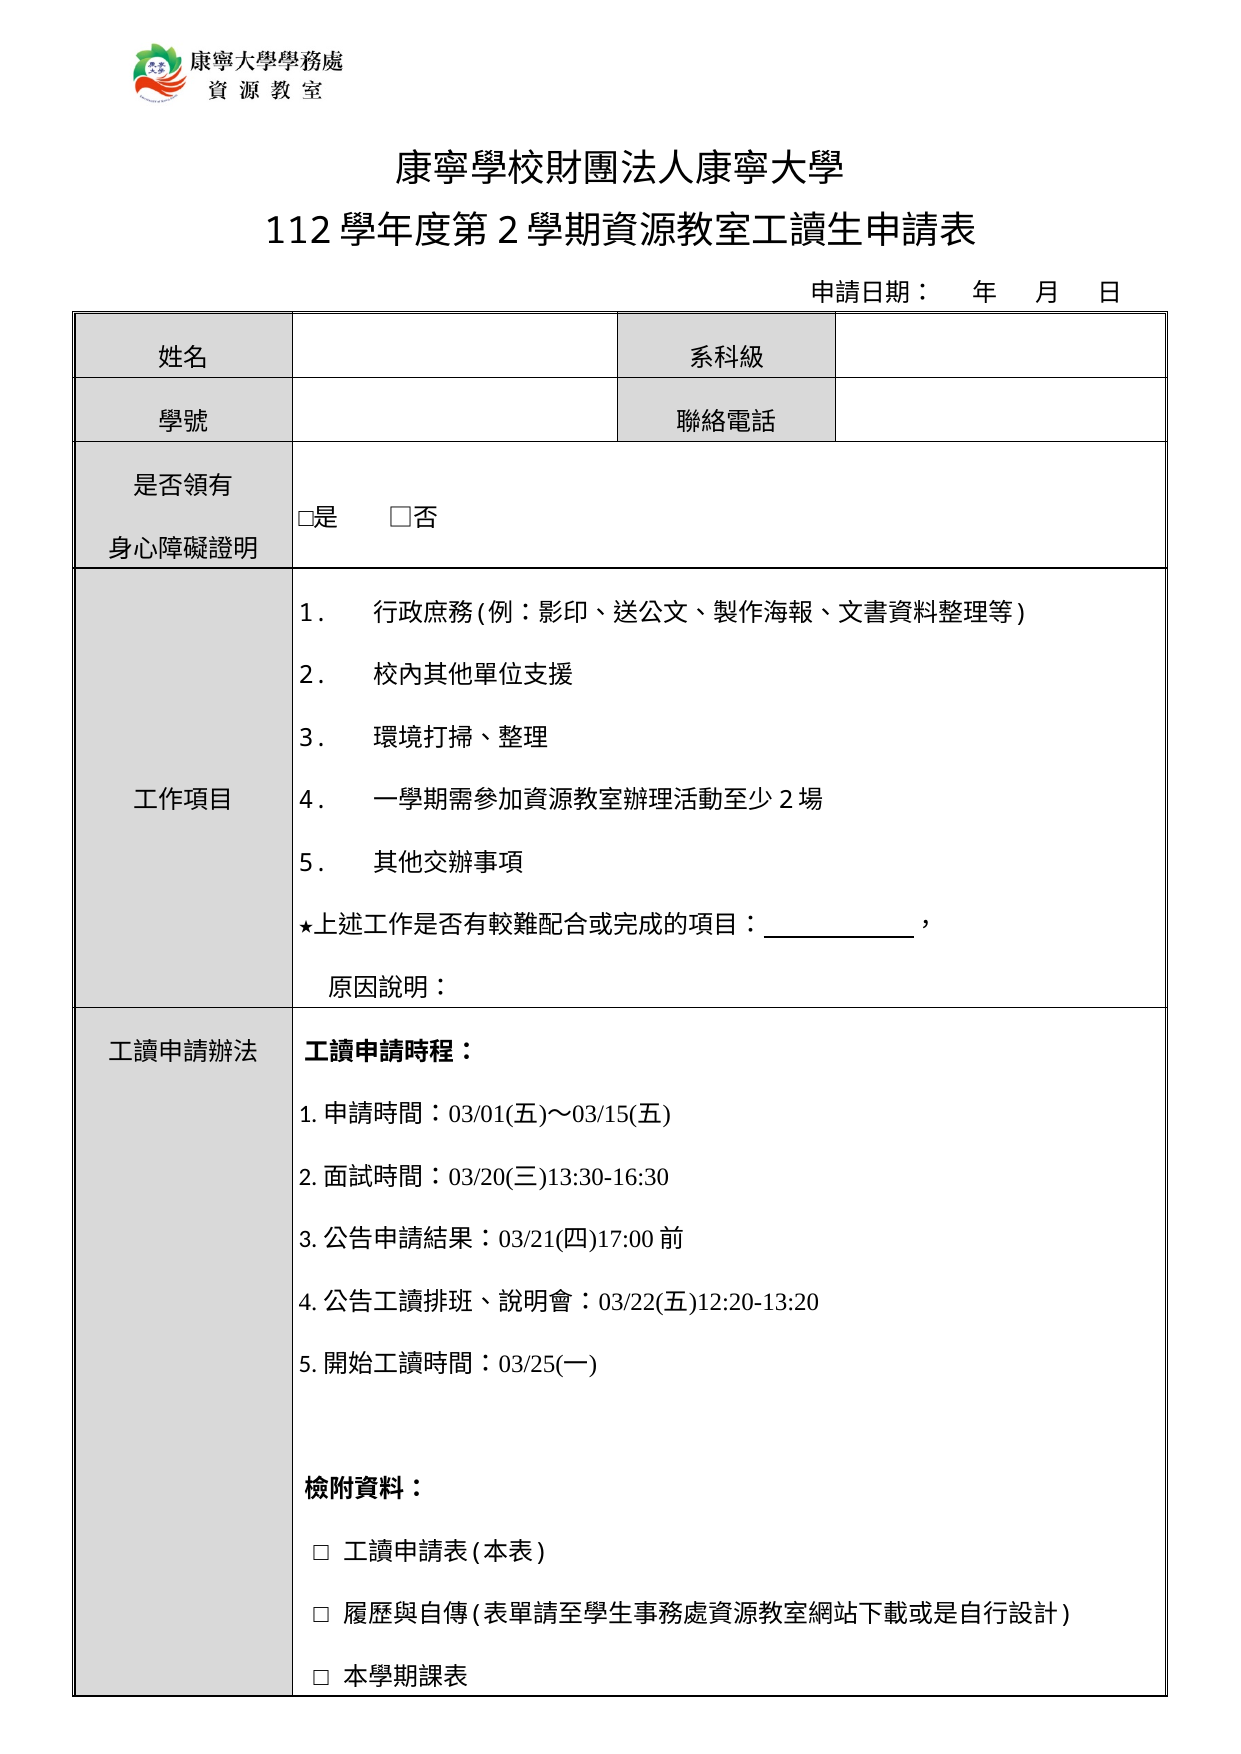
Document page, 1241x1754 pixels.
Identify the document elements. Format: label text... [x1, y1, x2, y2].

table_header [293, 314, 617, 377]
table_header 系科級 [618, 314, 835, 377]
table_cell [836, 378, 1165, 441]
table_cell □是 □否 [293, 442, 1165, 567]
table_cell 行政庶務(例：影印、送公文、製作海報、文書資料整理等) 校內其他單位支援 環境打掃、整理 一學期需參加資源教室辦理活動至少2場 其他交辦事項 ★上述工作是否有較難配合或完成的項目： ， 原因說明： [293, 569, 1165, 1006]
table_cell 是否領有 身心障礙證明 [76, 442, 292, 567]
text 申請日期： 年 月 日 [118, 248, 1122, 311]
table_header 姓名 [76, 314, 292, 377]
table_cell [293, 378, 617, 441]
table_cell 工讀申請辦法 [76, 1008, 292, 1695]
table_cell 工作項目 [76, 569, 292, 1006]
text 112學年度第2學期資源教室工讀生申請表 [118, 186, 1122, 248]
table_header [836, 314, 1165, 377]
table_cell 工讀申請時程： 申請時間：03/01(五)～03/15(五) 面試時間：03/20(三)13:30-16:30 公告申請結果：03/21(四)17:00前 公告工讀排班、說明會：03/22(五)12:20-13:20 開始工讀時間：03/25(一) 檢附資料： □ 工讀申請表(本表) □ 履歷與自傳(表單請至學生事務處資源教室網站下載或是自行設計) □ 本學期課表 [293, 1008, 1165, 1695]
table_cell 學號 [76, 378, 292, 441]
text 康寧學校財團法人康寧大學 [118, 123, 1122, 186]
table_cell 聯絡電話 [618, 378, 835, 441]
